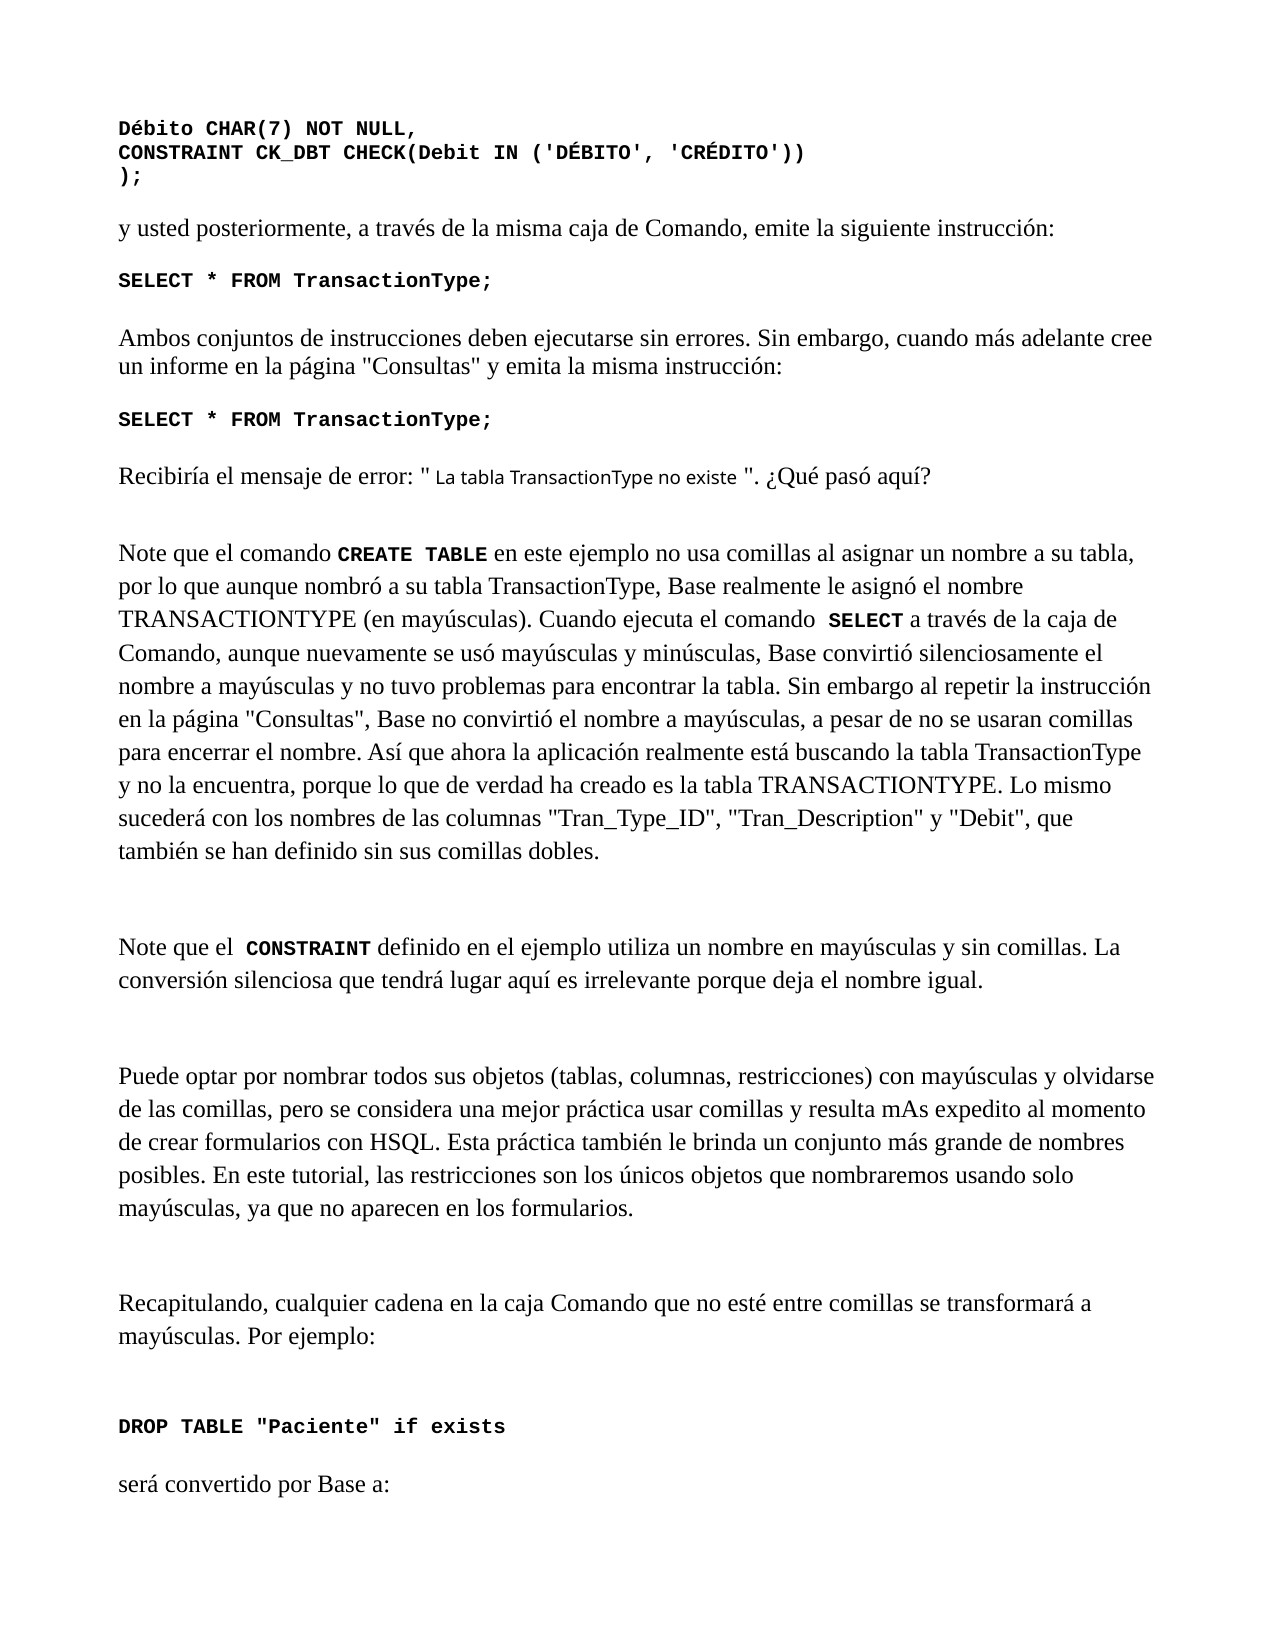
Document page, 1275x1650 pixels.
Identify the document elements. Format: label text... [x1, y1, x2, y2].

text DROP TABLE "Paciente" if exists [118, 1416, 1157, 1440]
text SELECT * FROM TransactionType; [118, 409, 1157, 432]
text Débito CHAR(7) NOT NULL, [118, 118, 1157, 142]
text Recibiría el mensaje de error: " La tabla TransactionType no existe ". ¿Qué pasó aquí? [118, 461, 1157, 490]
text Note que el CONSTRAINT definido en el ejemplo utiliza un nombre en mayúsculas y sin comillas. La conversión silenciosa que tendrá lugar aquí es irrelevante porque deja el nombre igual. [118, 932, 1157, 994]
text será convertido por Base a: [118, 1469, 1157, 1497]
text Note que el comando CREATE TABLE en este ejemplo no usa comillas al asignar un nombre a su tabla, por lo que aunque nombró a su tabla TransactionType, Base realmente le asignó el nombre TRANSACTIONTYPE (en mayúsculas). Cuando ejecuta el comando SELECT a través de la caja de Comando, aunque nuevamente se usó mayúsculas y minúsculas, Base convirtió silenciosamente el nombre a mayúsculas y no tuvo problemas para encontrar la tabla. Sin embargo al repetir la instrucción en la página "Consultas", Base no convirtió el nombre a mayúsculas, a pesar de no se usaran comillas para encerrar el nombre. Así que ahora la aplicación realmente está buscando la tabla TransactionType y no la encuentra, porque lo que de verdad ha creado es la tabla TRANSACTIONTYPE. Lo mismo sucederá con los nombres de las columnas "Tran_Type_ID", "Tran_Description" y "Debit", que también se han definido sin sus comillas dobles. [118, 538, 1157, 865]
text Recapitulando, cualquier cadena en la caja Comando que no esté entre comillas se transformará a mayúsculas. Por ejemplo: [118, 1288, 1157, 1350]
text SELECT * FROM TransactionType; [118, 270, 1157, 294]
text CONSTRAINT CK_DBT CHECK(Debit IN ('DÉBITO', 'CRÉDITO')) [118, 142, 1157, 165]
text Puede optar por nombrar todos sus objetos (tablas, columnas, restricciones) con mayúsculas y olvidarse de las comillas, pero se considera una mejor práctica usar comillas y resulta mAs expedito al momento de crear formularios con HSQL. Esta práctica también le brinda un conjunto más grande de nombres posibles. En este tutorial, las restricciones son los únicos objetos que nombraremos usando solo mayúsculas, ya que no aparecen en los formularios. [118, 1061, 1157, 1222]
text ); [118, 165, 1157, 189]
text Ambos conjuntos de instrucciones deben ejecutarse sin errores. Sin embargo, cuando más adelante cree un informe en la página "Consultas" y emita la misma instrucción: [118, 323, 1157, 380]
text y usted posteriormente, a través de la misma caja de Comando, emite la siguiente instrucción: [118, 213, 1157, 241]
